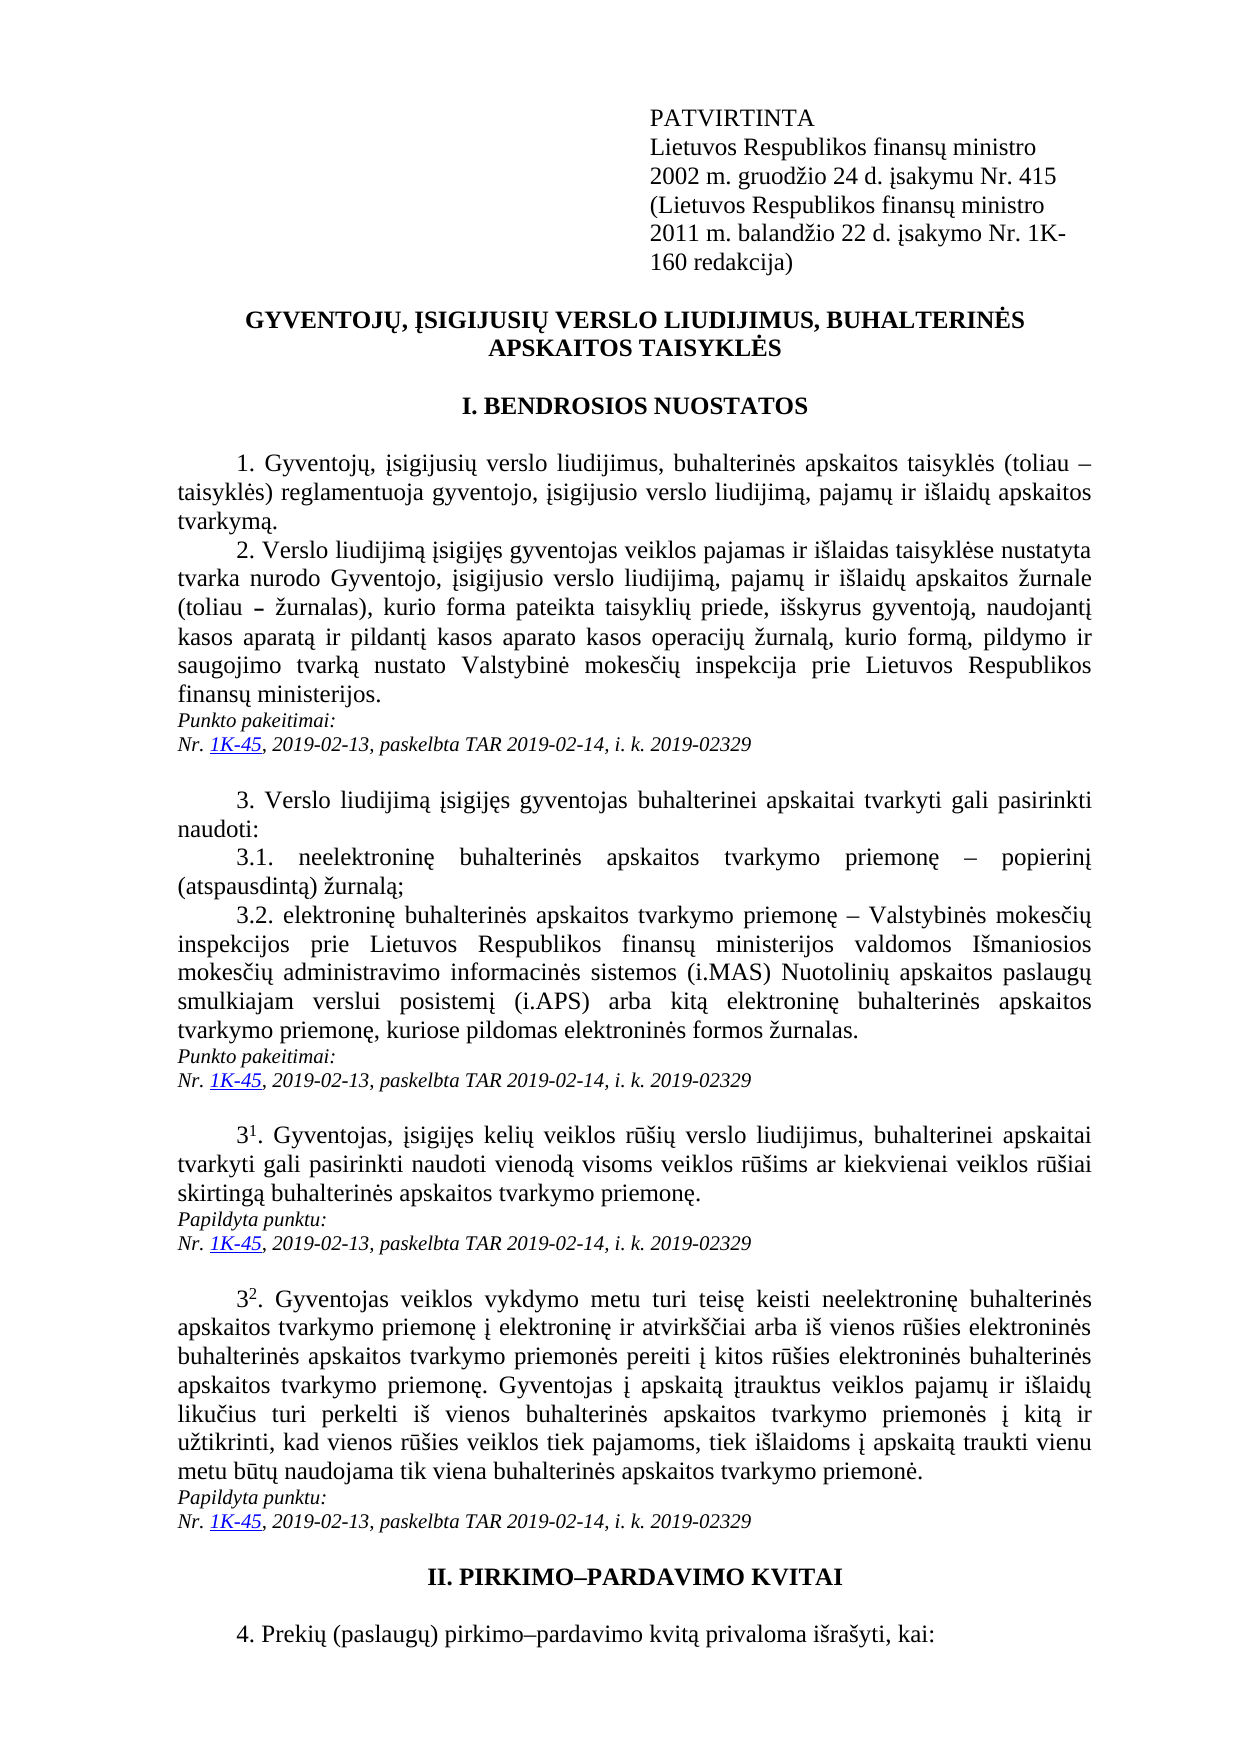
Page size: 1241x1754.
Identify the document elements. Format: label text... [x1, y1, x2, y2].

text (Lietuvos Respublikos finansų ministro [649, 190, 1093, 218]
text Punkto pakeitimai: [177, 708, 1093, 732]
text 3.1. neelektroninę buhalterinės apskaitos tvarkymo priemonę – popierinį (atspausdintą) žurnalą; [177, 842, 1093, 900]
text II. PIRKIMO–PARDAVIMO KVITAI [177, 1562, 1093, 1591]
text Papildyta punktu: [177, 1207, 1093, 1231]
text 2. Verslo liudijimą įsigijęs gyventojas veiklos pajamas ir išlaidas taisyklėse nustatyta tvarka nurodo Gyventojo, įsigijusio verslo liudijimą, pajamų ir išlaidų apskaitos žurnale (toliau – žurnalas), kurio forma pateikta taisyklių priede, išskyrus gyventoją, naudojantį kasos aparatą ir pildantį kasos aparato kasos operacijų žurnalą, kurio formą, pildymo ir saugojimo tvarką nustato Valstybinė mokesčių inspekcija prie Lietuvos Respublikos finansų ministerijos. [177, 535, 1093, 708]
text 32. Gyventojas veiklos vykdymo metu turi teisę keisti neelektroninę buhalterinės apskaitos tvarkymo priemonę į elektroninę ir atvirkščiai arba iš vienos rūšies elektroninės buhalterinės apskaitos tvarkymo priemonės pereiti į kitos rūšies elektroninės buhalterinės apskaitos tvarkymo priemonę. Gyventojas į apskaitą įtrauktus veiklos pajamų ir išlaidų likučius turi perkelti iš vienos buhalterinės apskaitos tvarkymo priemonės į kitą ir užtikrinti, kad vienos rūšies veiklos tiek pajamoms, tiek išlaidoms į apskaitą traukti vienu metu būtų naudojama tik viena buhalterinės apskaitos tvarkymo priemonė. [177, 1284, 1093, 1485]
text 3. Verslo liudijimą įsigijęs gyventojas buhalterinei apskaitai tvarkyti gali pasirinkti naudoti: [177, 785, 1093, 842]
text 31. Gyventojas, įsigijęs kelių veiklos rūšių verslo liudijimus, buhalterinei apskaitai tvarkyti gali pasirinkti naudoti vienodą visoms veiklos rūšims ar kiekvienai veiklos rūšiai skirtingą buhalterinės apskaitos tvarkymo priemonę. [177, 1121, 1093, 1207]
text 3.2. elektroninę buhalterinės apskaitos tvarkymo priemonę – Valstybinės mokesčių inspekcijos prie Lietuvos Respublikos finansų ministerijos valdomos Išmaniosios mokesčių administravimo informacinės sistemos (i.MAS) Nuotolinių apskaitos paslaugų smulkiajam verslui posistemį (i.APS) arba kitą elektroninę buhalterinės apskaitos tvarkymo priemonę, kuriose pildomas elektroninės formos žurnalas. [177, 900, 1093, 1044]
text I. BENDROSIOS NUOSTATOS [177, 391, 1093, 420]
text 4. Prekių (paslaugų) pirkimo–pardavimo kvitą privaloma išrašyti, kai: [177, 1619, 1093, 1648]
text Punkto pakeitimai: [177, 1044, 1093, 1068]
text Lietuvos Respublikos finansų ministro [649, 132, 1093, 161]
text GYVENTOJŲ, ĮSIGIJUSIŲ VERSLO LIUDIJIMUS, BUHALTERINĖS APSKAITOS TAISYKLĖS [177, 305, 1093, 362]
text Nr. 1K-45, 2019-02-13, paskelbta TAR 2019-02-14, i. k. 2019-02329 [177, 1231, 1093, 1255]
text 1. Gyventojų, įsigijusių verslo liudijimus, buhalterinės apskaitos taisyklės (toliau – taisyklės) reglamentuoja gyventojo, įsigijusio verslo liudijimą, pajamų ir išlaidų apskaitos tvarkymą. [177, 448, 1093, 535]
text Nr. 1K-45, 2019-02-13, paskelbta TAR 2019-02-14, i. k. 2019-02329 [177, 1068, 1093, 1092]
text 2011 m. balandžio 22 d. įsakymo Nr. 1K-160 redakcija) [649, 218, 1093, 276]
text Papildyta punktu: [177, 1485, 1093, 1509]
text Nr. 1K-45, 2019-02-13, paskelbta TAR 2019-02-14, i. k. 2019-02329 [177, 1509, 1093, 1533]
text PATVIRTINTA [649, 103, 1093, 132]
text Nr. 1K-45, 2019-02-13, paskelbta TAR 2019-02-14, i. k. 2019-02329 [177, 732, 1093, 756]
text 2002 m. gruodžio 24 d. įsakymu Nr. 415 [649, 161, 1093, 190]
